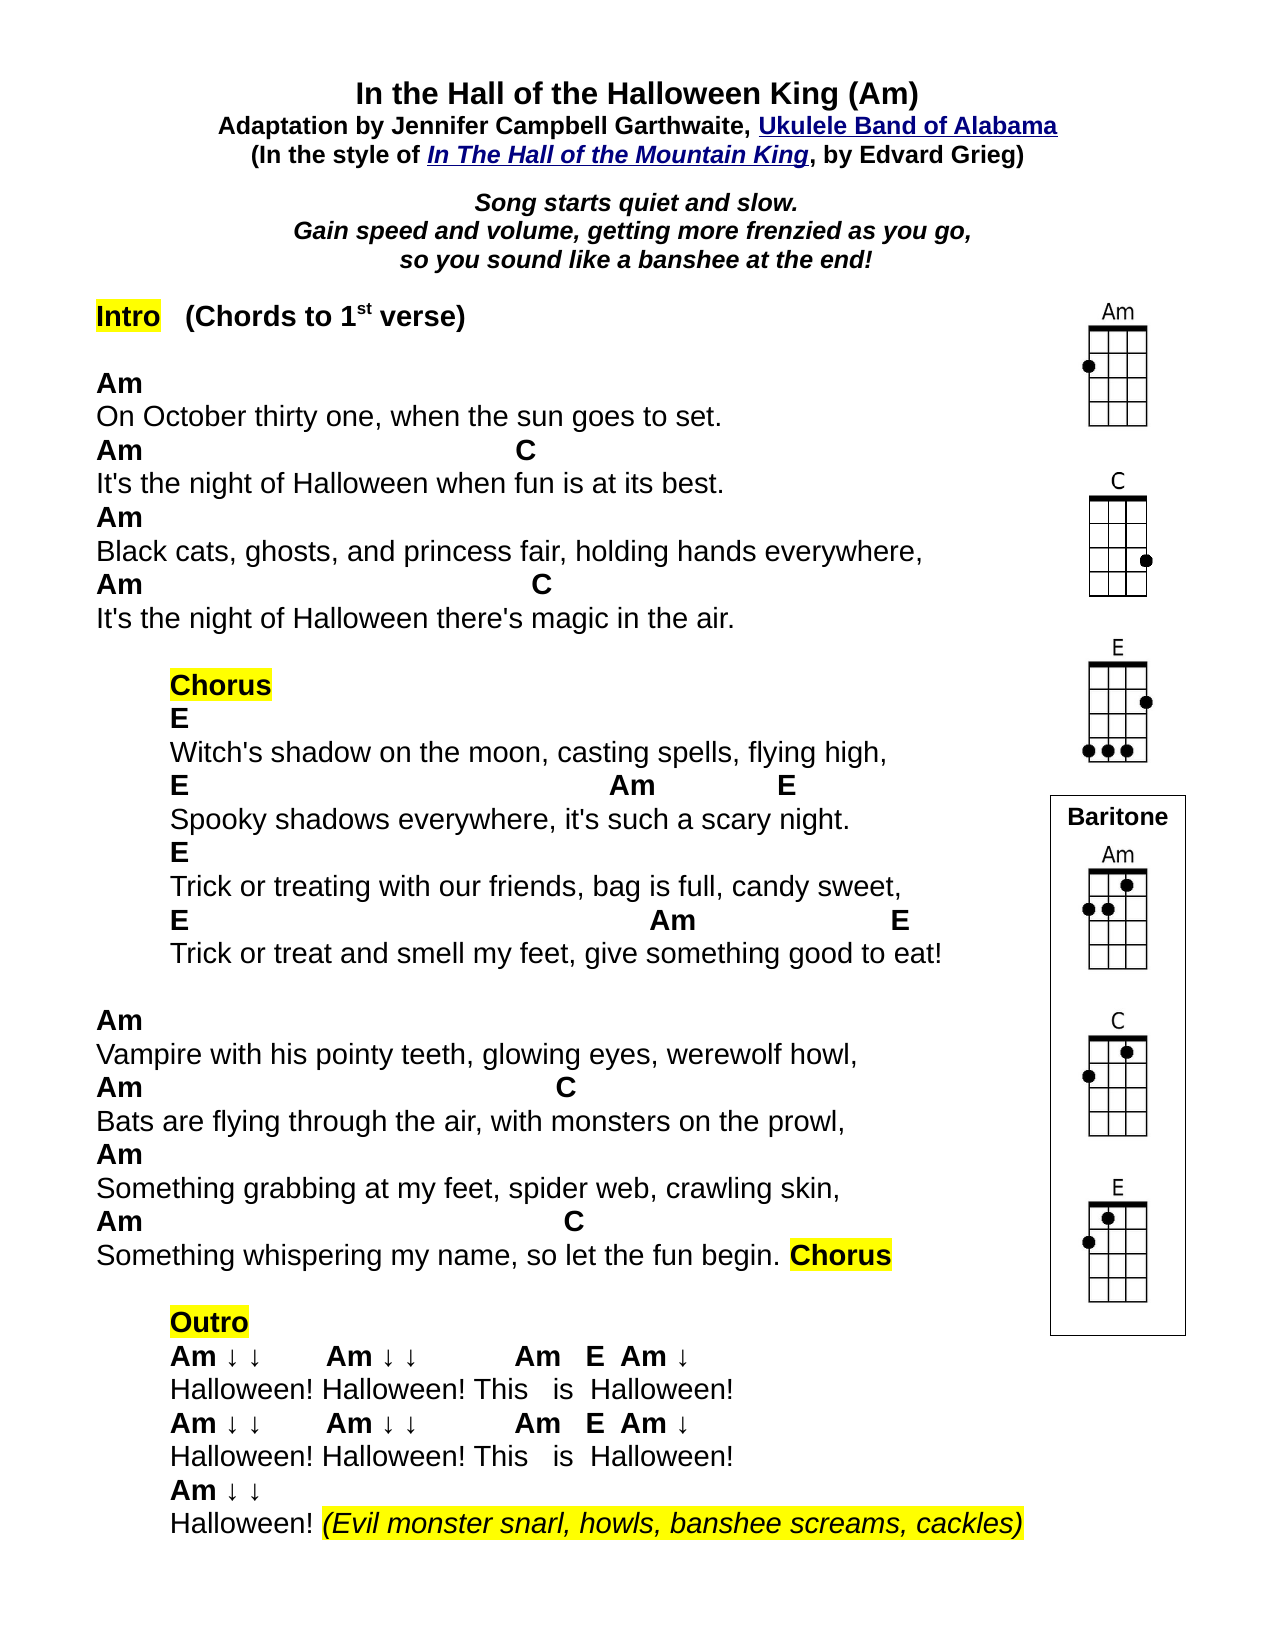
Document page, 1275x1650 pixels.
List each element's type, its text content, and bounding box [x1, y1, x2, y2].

picture [1061, 634, 1174, 785]
table_header Intro (Chords to 1st verse) Am On October thirty one, when the sun goes to set. Am C It's the night of Halloween when fun is at its best. Am Black cats, ghosts, and princess fair, holding hands everywhere, Am C It's the night of Halloween there's magic in the air. Chorus E Witch's shadow on the moon, casting spells, flying high, E Am E Spooky shadows everywhere, it's such a scary night. E Trick or treating with our friends, bag is full, candy sweet, E Am E Trick or treat and smell my feet, give something good to eat! Am Vampire with his pointy teeth, glowing eyes, werewolf howl, Am C Bats are flying through the air, with monsters on the prowl, Am Something grabbing at my feet, spider web, crawling skin, Am C Something whispering my name, so let the fun begin. Chorus Outro Am ↓ ↓ Am ↓ ↓ Am E Am ↓ Halloween! Halloween! This is Halloween! Am ↓ ↓ Am ↓ ↓ Am E Am ↓ Halloween! Halloween! This is Halloween! Am ↓ ↓ Halloween! (Evil monster snarl, howls, banshee screams, cackles) [90, 293, 1050, 1560]
table_cell [1051, 1003, 1185, 1169]
picture [1061, 1174, 1174, 1325]
text Adaptation by Jennifer Campbell Garthwaite, Ukulele Band of Alabama [90, 111, 1185, 140]
table_cell [1050, 1336, 1185, 1560]
text Song starts quiet and slow. Gain speed and volume, getting more frenzied as you go, so you sound like a banshee at the end! [90, 188, 1185, 274]
picture [1061, 1008, 1174, 1159]
text In the Hall of the Halloween King (Am) [90, 75, 1185, 111]
picture [1061, 841, 1174, 992]
table_cell Baritone [1051, 796, 1185, 836]
table_header [1050, 293, 1185, 459]
table_cell [1050, 629, 1185, 795]
table_cell [1051, 836, 1185, 1002]
text (In the style of In The Hall of the Mountain King, by Edvard Grieg) [90, 140, 1185, 168]
picture [1061, 468, 1174, 619]
table_cell [1050, 459, 1185, 629]
picture [1061, 298, 1174, 449]
table_cell [1051, 1169, 1185, 1335]
